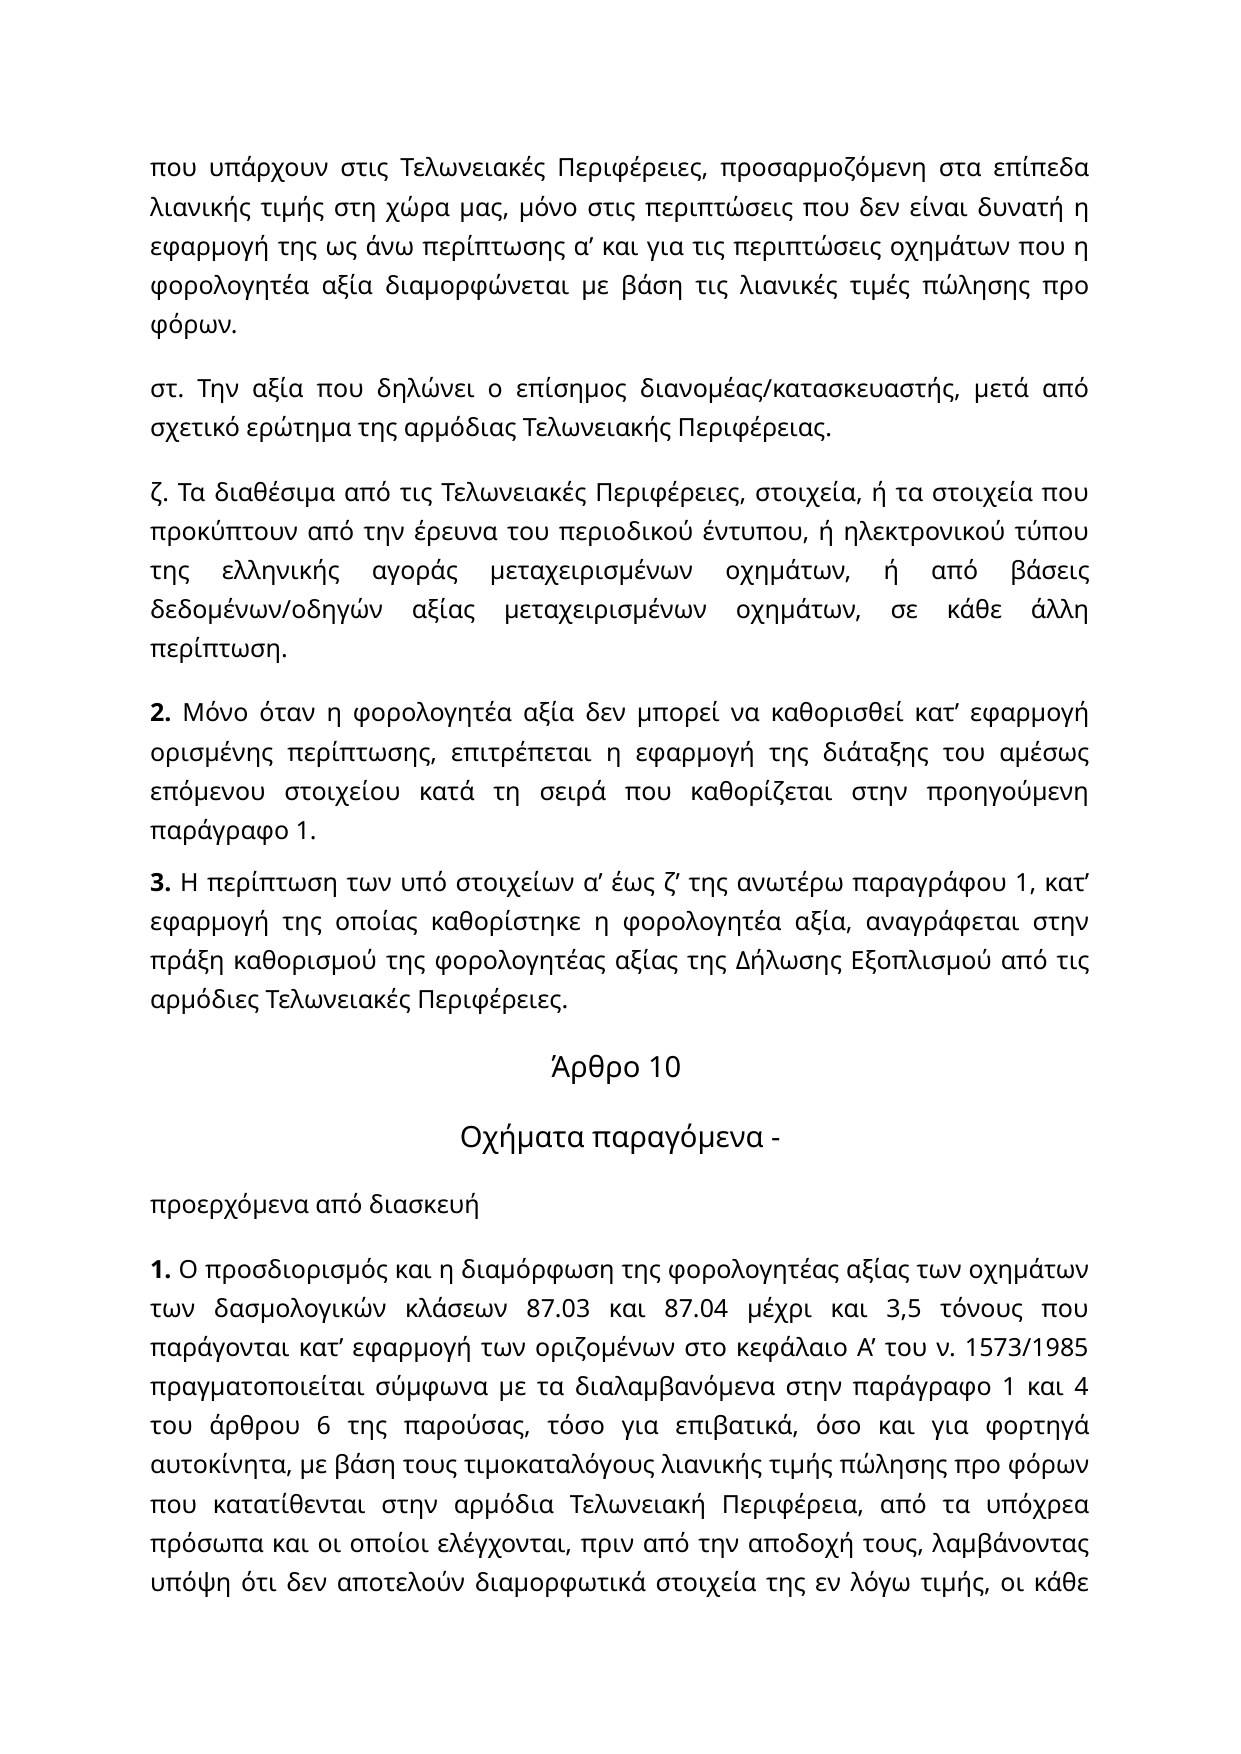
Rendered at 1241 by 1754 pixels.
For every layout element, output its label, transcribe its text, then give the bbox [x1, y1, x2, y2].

subtitle Οχήματα παραγόμενα - [150, 1116, 1090, 1156]
text που υπάρχουν στις Τελωνειακές Περιφέρειες, προσαρμοζόμενη στα επίπεδα λιανικής τιμής στη χώρα μας, μόνο στις περιπτώσεις που δεν είναι δυνατή η εφαρμογή της ως άνω περίπτωσης α’ και για τις περιπτώσεις οχημάτων που η φορολογητέα αξία διαμορφώνεται με βάση τις λιανικές τιμές πώλησης προ φόρων. [150, 150, 1090, 341]
text ζ. Τα διαθέσιμα από τις Τελωνειακές Περιφέρειες, στοιχεία, ή τα στοιχεία που προκύπτουν από την έρευνα του περιοδικού έντυπου, ή ηλεκτρονικού τύπου της ελληνικής αγοράς μεταχειρισμένων οχημάτων, ή από βάσεις δεδομένων/οδηγών αξίας μεταχειρισμένων οχημάτων, σε κάθε άλλη περίπτωση. [150, 474, 1090, 665]
text 2. Μόνο όταν η φορολογητέα αξία δεν μπορεί να καθορισθεί κατ’ εφαρμογή ορισμένης περίπτωσης, επιτρέπεται η εφαρμογή της διάταξης του αμέσως επόμενου στοιχείου κατά τη σειρά που καθορίζεται στην προηγούμενη παράγραφο 1. [150, 695, 1090, 847]
text στ. Την αξία που δηλώνει ο επίσημος διανομέας/κατασκευαστής, μετά από σχετικό ερώτημα της αρμόδιας Τελωνειακής Περιφέρειας. [150, 371, 1090, 444]
text 1. Ο προσδιορισμός και η διαμόρφωση της φορολογητέας αξίας των οχημάτων των δασμολογικών κλάσεων 87.03 και 87.04 μέχρι και 3,5 τόνους που παράγονται κατ’ εφαρμογή των οριζομένων στο κεφάλαιο Α’ του ν. 1573/1985 πραγματοποιείται σύμφωνα με τα διαλαμβανόμενα στην παράγραφο 1 και 4 του άρθρου 6 της παρούσας, τόσο για επιβατικά, όσο και για φορτηγά αυτοκίνητα, με βάση τους τιμοκαταλόγους λιανικής τιμής πώλησης προ φόρων που κατατίθενται στην αρμόδια Τελωνειακή Περιφέρεια, από τα υπόχρεα πρόσωπα και οι οποίοι ελέγχονται, πριν από την αποδοχή τους, λαμβάνοντας υπόψη ότι δεν αποτελούν διαμορφωτικά στοιχεία της εν λόγω τιμής, οι κάθε [150, 1251, 1090, 1599]
text προερχόμενα από διασκευή [150, 1187, 1090, 1221]
text 3. Η περίπτωση των υπό στοιχείων α’ έως ζ’ της ανωτέρω παραγράφου 1, κατ’ εφαρμογή της οποίας καθορίστηκε η φορολογητέα αξία, αναγράφεται στην πράξη καθορισμού της φορολογητέας αξίας της Δήλωσης Εξοπλισμού από τις αρμόδιες Τελωνειακές Περιφέρειες. [150, 864, 1090, 1016]
subtitle Άρθρο 10 [150, 1046, 1090, 1086]
